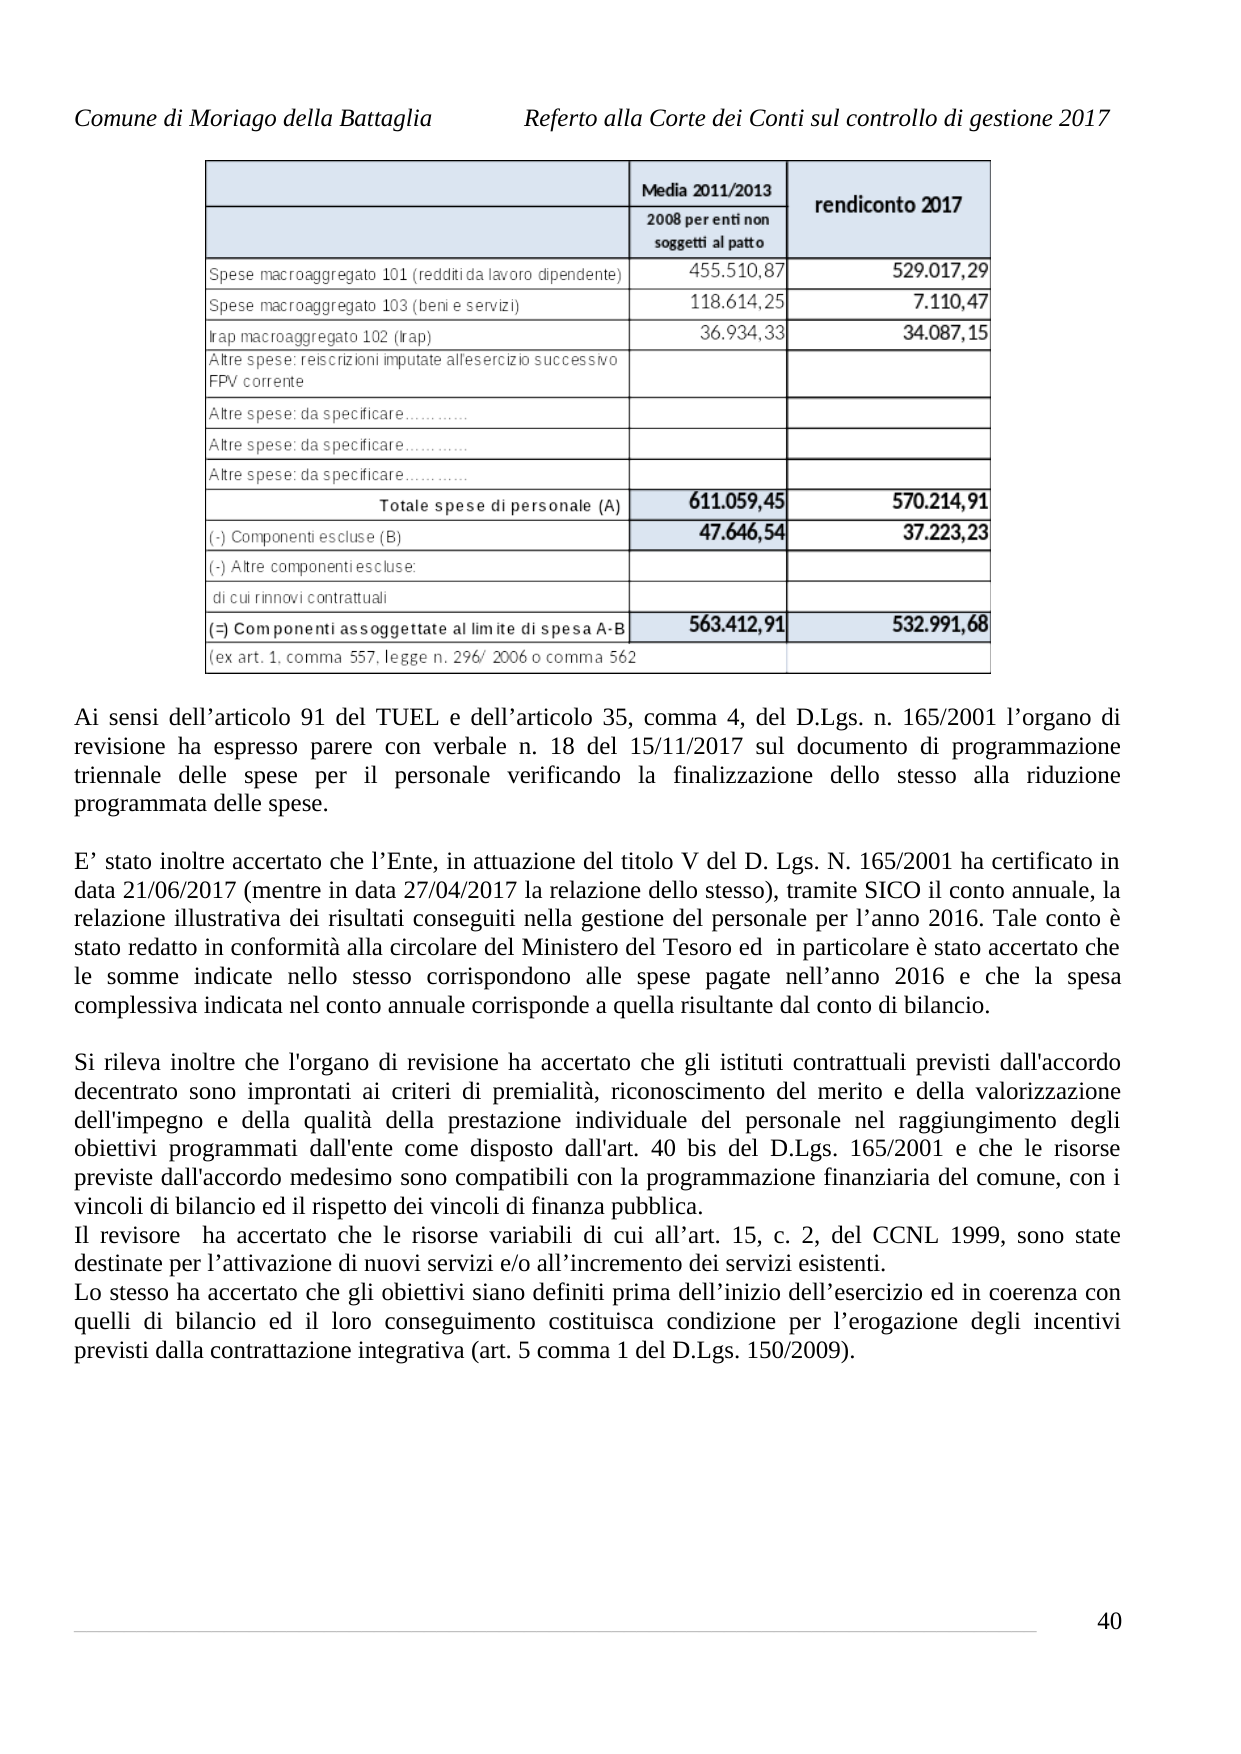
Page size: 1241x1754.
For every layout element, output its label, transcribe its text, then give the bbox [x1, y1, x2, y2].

text Lo stesso ha accertato che gli obiettivi siano definiti prima dell’inizio dell’esercizio ed in coerenza con quelli di bilancio ed il loro conseguimento costituisca condizione per l’erogazione degli incentivi previsti dalla contrattazione integrativa (art. 5 comma 1 del D.Lgs. 150/2009). [74, 1277, 1122, 1363]
text Il revisore ha accertato che le risorse variabili di cui all’art. 15, c. 2, del CCNL 1999, sono state destinate per l’attivazione di nuovi servizi e/o all’incremento dei servizi esistenti. [74, 1220, 1122, 1277]
text E’ stato inoltre accertato che l’Ente, in attuazione del titolo V del D. Lgs. N. 165/2001 ha certificato in data 21/06/2017 (mentre in data 27/04/2017 la relazione dello stesso), tramite SICO il conto annuale, la relazione illustrativa dei risultati conseguiti nella gestione del personale per l’anno 2016. Tale conto è stato redatto in conformità alla circolare del Ministero del Tesoro ed in particolare è stato accertato che le somme indicate nello stesso corrispondono alle spese pagate nell’anno 2016 e che la spesa complessiva indicata nel conto annuale corrisponde a quella risultante dal conto di bilancio. [74, 846, 1122, 1018]
text Ai sensi dell’articolo 91 del TUEL e dell’articolo 35, comma 4, del D.Lgs. n. 165/2001 l’organo di revisione ha espresso parere con verbale n. 18 del 15/11/2017 sul documento di programmazione triennale delle spese per il personale verificando la finalizzazione dello stesso alla riduzione programmata delle spese. [74, 702, 1122, 817]
text Si rileva inoltre che l'organo di revisione ha accertato che gli istituti contrattuali previsti dall'accordo decentrato sono improntati ai criteri di premialità, riconoscimento del merito e della valorizzazione dell'impegno e della qualità della prestazione individuale del personale nel raggiungimento degli obiettivi programmati dall'ente come disposto dall'art. 40 bis del D.Lgs. 165/2001 e che le risorse previste dall'accordo medesimo sono compatibili con la programmazione finanziaria del comune, con i vincoli di bilancio ed il rispetto dei vincoli di finanza pubblica. [74, 1047, 1122, 1220]
